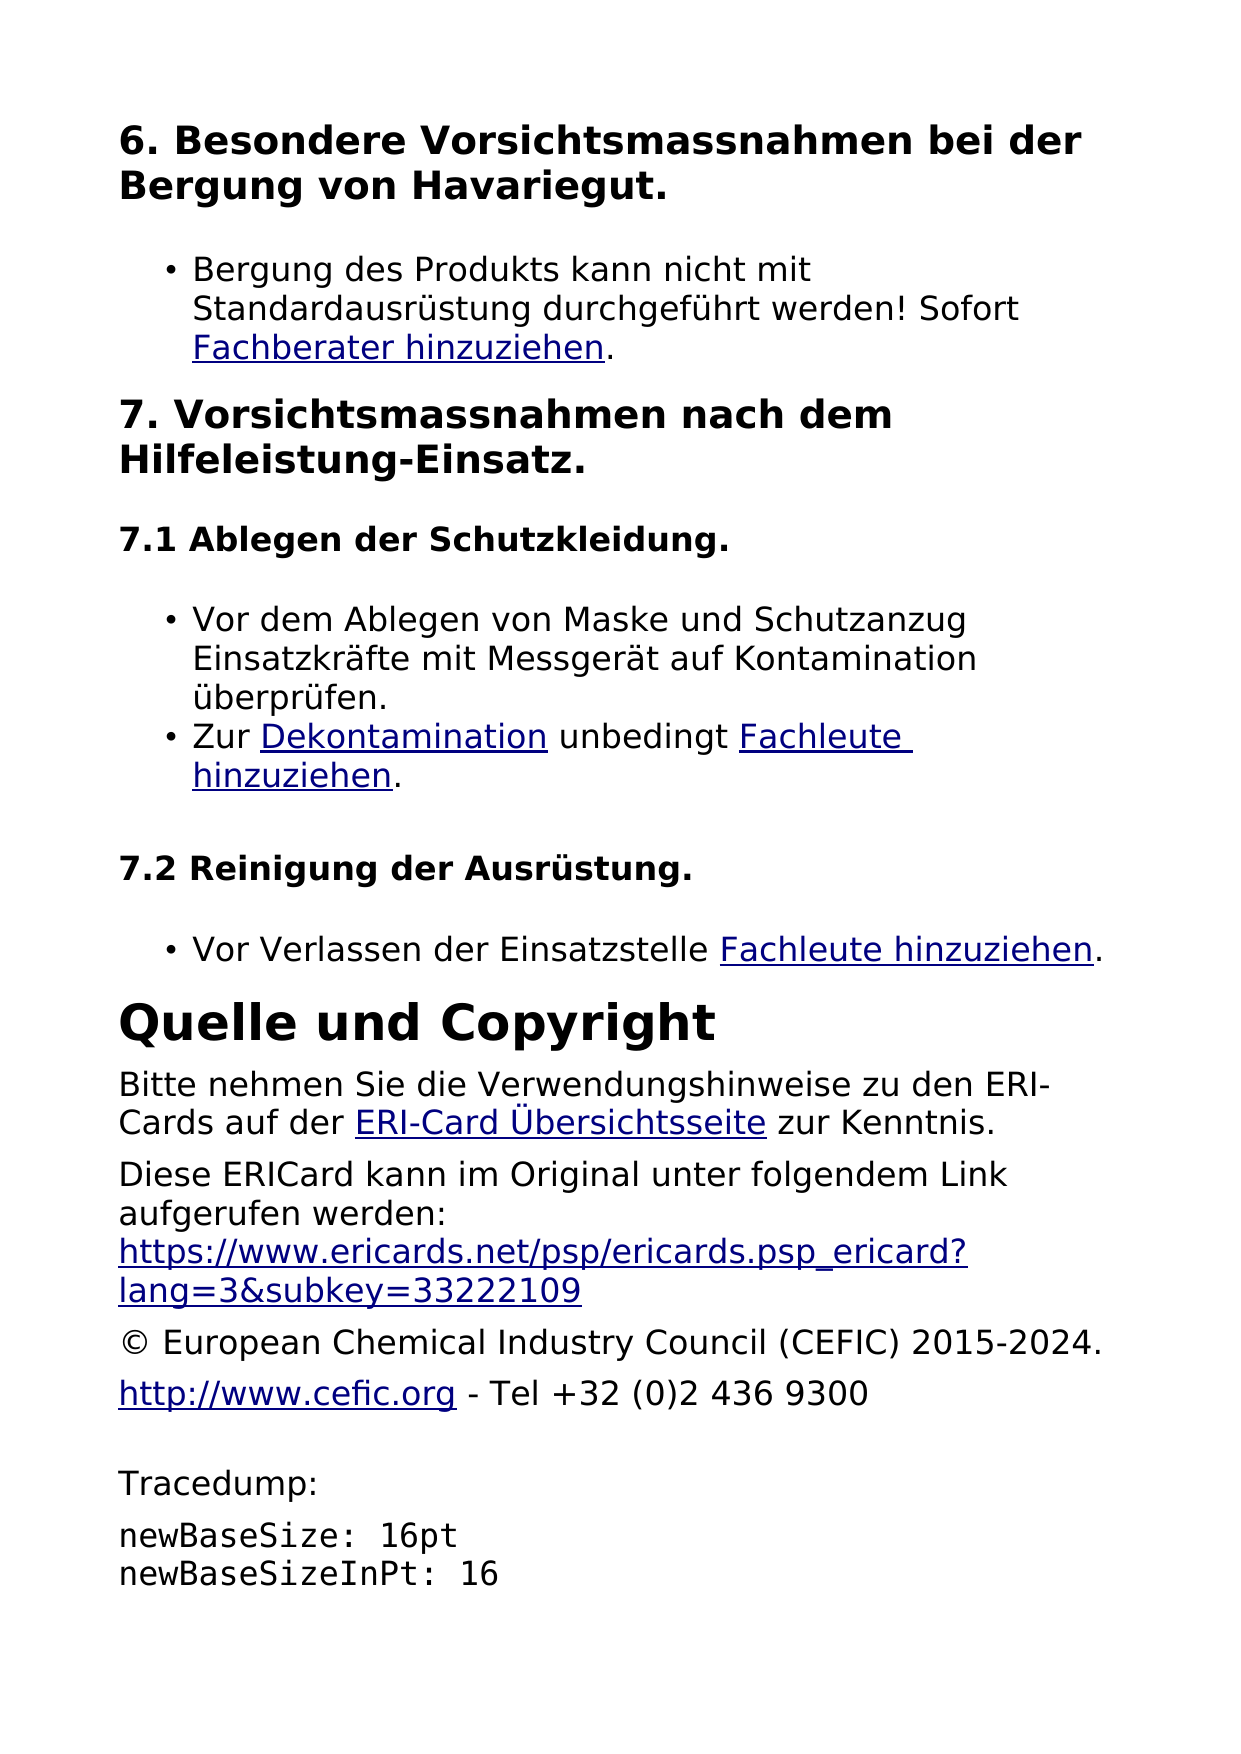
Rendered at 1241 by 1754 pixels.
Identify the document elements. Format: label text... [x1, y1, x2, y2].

list Zur Dekontamination unbedingt Fachleute hinzuziehen. [177, 717, 1122, 795]
text © European Chemical Industry Council (CEFIC) 2015-2024. [118, 1323, 1122, 1362]
list Vor Verlassen der Einsatzstelle Fachleute hinzuziehen. [177, 930, 1122, 969]
list Bergung des Produkts kann nicht mit Standardausrüstung durchgeführt werden! Sofort Fachberater hinzuziehen. [177, 251, 1122, 367]
text Bitte nehmen Sie die Verwendungshinweise zu den ERI-Cards auf der ERI-Card Übersichtsseite zur Kenntnis. [118, 1065, 1122, 1143]
subtitle 7. Vorsichtsmassnahmen nach dem Hilfeleistung-Einsatz. [118, 392, 1122, 482]
text newBaseSize: 16pt newBaseSizeInPt: 16 [118, 1516, 1122, 1594]
text http://www.cefic.org - Tel +32 (0)2 436 9300 [118, 1374, 1122, 1413]
subtitle 6. Besondere Vorsichtsmassnahmen bei der Bergung von Havariegut. [118, 118, 1122, 208]
list Vor dem Ablegen von Maske und Schutzanzug Einsatzkräfte mit Messgerät auf Kontamination überprüfen. [177, 601, 1122, 717]
text Tracedump: [118, 1426, 1122, 1503]
subtitle 7.1 Ablegen der Schutzkleidung. [118, 520, 1122, 559]
subtitle Quelle und Copyright [118, 994, 1122, 1052]
text Diese ERICard kann im Original unter folgendem Link aufgerufen werden: https://www.ericards.net/psp/ericards.psp_ericard?lang=3&subkey=33222109 [118, 1155, 1122, 1311]
subtitle 7.2 Reinigung der Ausrüstung. [118, 849, 1122, 888]
